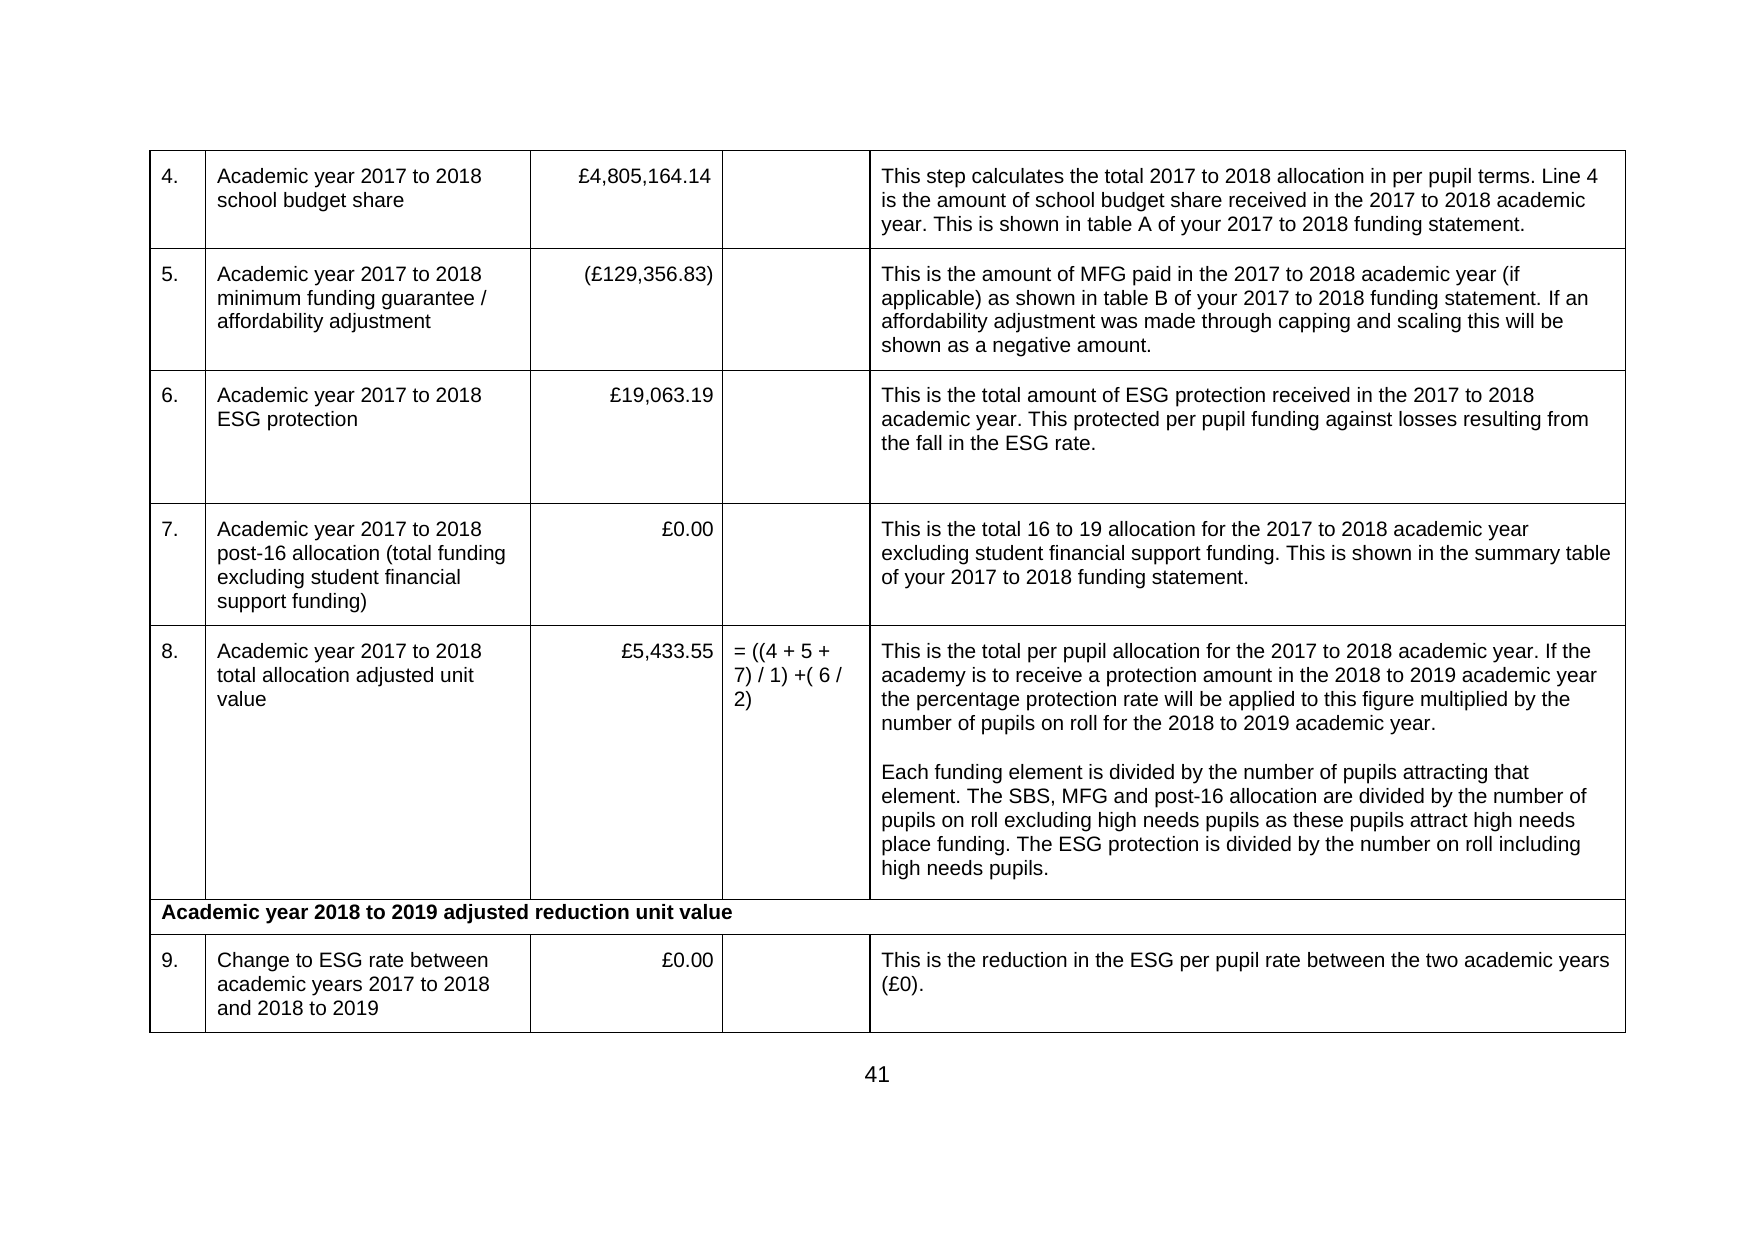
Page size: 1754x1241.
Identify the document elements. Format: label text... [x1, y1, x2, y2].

table_cell [723, 371, 869, 503]
table_cell Change to ESG rate between academic years 2017 to 2018 and 2018 to 2019 [206, 935, 530, 1032]
table_cell [723, 935, 869, 1032]
table_cell 9. [151, 935, 205, 1032]
table_cell This is the total amount of ESG protection received in the 2017 to 2018 academic year. This protected per pupil funding against losses resulting from the fall in the ESG rate. [871, 371, 1625, 503]
table_cell [723, 151, 869, 248]
table_cell £19,063.19 [531, 371, 722, 503]
table_cell This step calculates the total 2017 to 2018 allocation in per pupil terms. Line 4 is the amount of school budget share received in the 2017 to 2018 academic year. This is shown in table A of your 2017 to 2018 funding statement. [871, 151, 1625, 248]
table_cell £0.00 [531, 935, 722, 1032]
table_cell (£129,356.83) [531, 249, 722, 370]
table_cell 5. [151, 249, 205, 370]
table_cell £4,805,164.14 [531, 151, 722, 248]
table_cell Academic year 2017 to 2018 total allocation adjusted unit value [206, 626, 530, 899]
table_cell 4. [151, 151, 205, 248]
table_cell 6. [151, 371, 205, 503]
table_cell This is the amount of MFG paid in the 2017 to 2018 academic year (if applicable) as shown in table B of your 2017 to 2018 funding statement. If an affordability adjustment was made through capping and scaling this will be shown as a negative amount. [871, 249, 1625, 370]
table_cell £0.00 [531, 504, 722, 625]
table_cell = ((4 + 5 + 7) / 1) +( 6 / 2) [723, 626, 869, 899]
table_cell Academic year 2017 to 2018 ESG protection [206, 371, 530, 503]
table_cell £5,433.55 [531, 626, 722, 899]
table_cell 8. [151, 626, 205, 899]
table_cell Academic year 2017 to 2018 post-16 allocation (total funding excluding student financial support funding) [206, 504, 530, 625]
table_cell 7. [151, 504, 205, 625]
table_cell This is the total 16 to 19 allocation for the 2017 to 2018 academic year excluding student financial support funding. This is shown in the summary table of your 2017 to 2018 funding statement. [871, 504, 1625, 625]
table_cell [723, 504, 869, 625]
table_cell [723, 249, 869, 370]
table_cell Academic year 2018 to 2019 adjusted reduction unit value [151, 900, 1625, 934]
table_cell This is the reduction in the ESG per pupil rate between the two academic years (£0). [871, 935, 1625, 1032]
table_cell Academic year 2017 to 2018 minimum funding guarantee / affordability adjustment [206, 249, 530, 370]
table_cell Academic year 2017 to 2018 school budget share [206, 151, 530, 248]
table_cell This is the total per pupil allocation for the 2017 to 2018 academic year. If the academy is to receive a protection amount in the 2018 to 2019 academic year the percentage protection rate will be applied to this figure multiplied by the number of pupils on roll for the 2018 to 2019 academic year. Each funding element is divided by the number of pupils attracting that element. The SBS, MFG and post-16 allocation are divided by the number of pupils on roll excluding high needs pupils as these pupils attract high needs place funding. The ESG protection is divided by the number on roll including high needs pupils. [871, 626, 1625, 899]
